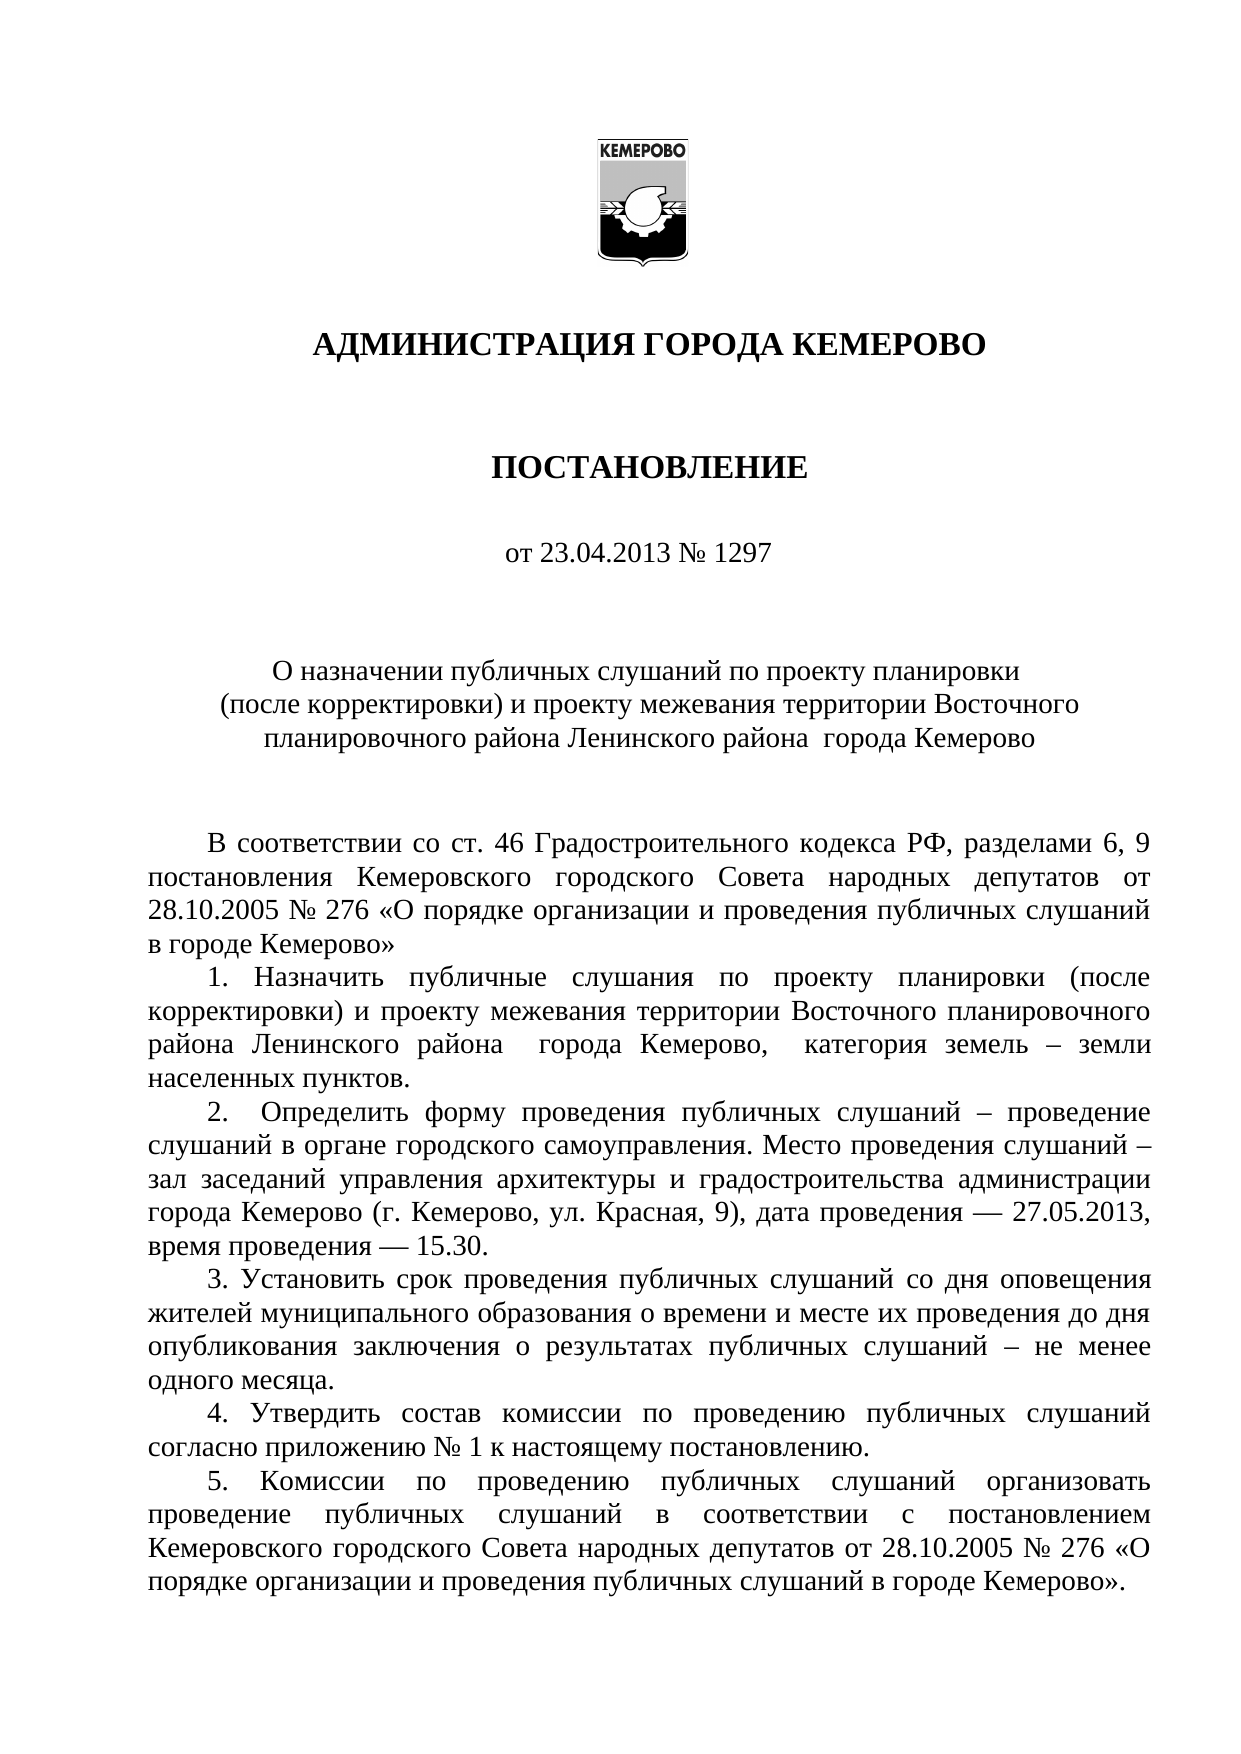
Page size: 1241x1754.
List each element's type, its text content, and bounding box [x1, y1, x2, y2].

text О назначении публичных слушаний по проекту планировки [148, 653, 1152, 686]
text 3. Установить срок проведения публичных слушаний со дня оповещения жителей муниципального образования о времени и месте их проведения до дня опубликования заключения о результатах публичных слушаний – не менее одного месяца. [148, 1261, 1152, 1396]
picture [597, 139, 689, 267]
text (после корректировки) и проекту межевания территории Восточного планировочного района Ленинского района города Кемерово [148, 686, 1152, 753]
text от 23.04.2013 № 1297 [148, 536, 1152, 569]
text 1. Назначить публичные слушания по проекту планировки (после корректировки) и проекту межевания территории Восточного планировочного района Ленинского района города Кемерово, категория земель – земли населенных пунктов. [148, 959, 1152, 1094]
text В соответствии со ст. 46 Градостроительного кодекса РФ, разделами 6, 9 постановления Кемеровского городского Совета народных депутатов от 28.10.2005 № 276 «О порядке организации и проведения публичных слушаний в городе Кемерово» [148, 825, 1152, 959]
text 5. Комиссии по проведению публичных слушаний организовать проведение публичных слушаний в соответствии с постановлением Кемеровского городского Совета народных депутатов от 28.10.2005 № 276 «О порядке организации и проведения публичных слушаний в городе Кемерово». [148, 1463, 1152, 1597]
text 4. Утвердить состав комиссии по проведению публичных слушаний согласно приложению № 1 к настоящему постановлению. [148, 1396, 1152, 1463]
text ПОСТАНОВЛЕНИЕ [148, 447, 1152, 485]
text АДМИНИСТРАЦИЯ ГОРОДА КЕМЕРОВО [148, 325, 1152, 363]
text 2. Определить форму проведения публичных слушаний – проведение слушаний в органе городского самоуправления. Место проведения слушаний – зал заседаний управления архитектуры и градостроительства администрации города Кемерово (г. Кемерово, ул. Красная, 9), дата проведения — 27.05.2013, время проведения — 15.30. [148, 1094, 1152, 1261]
